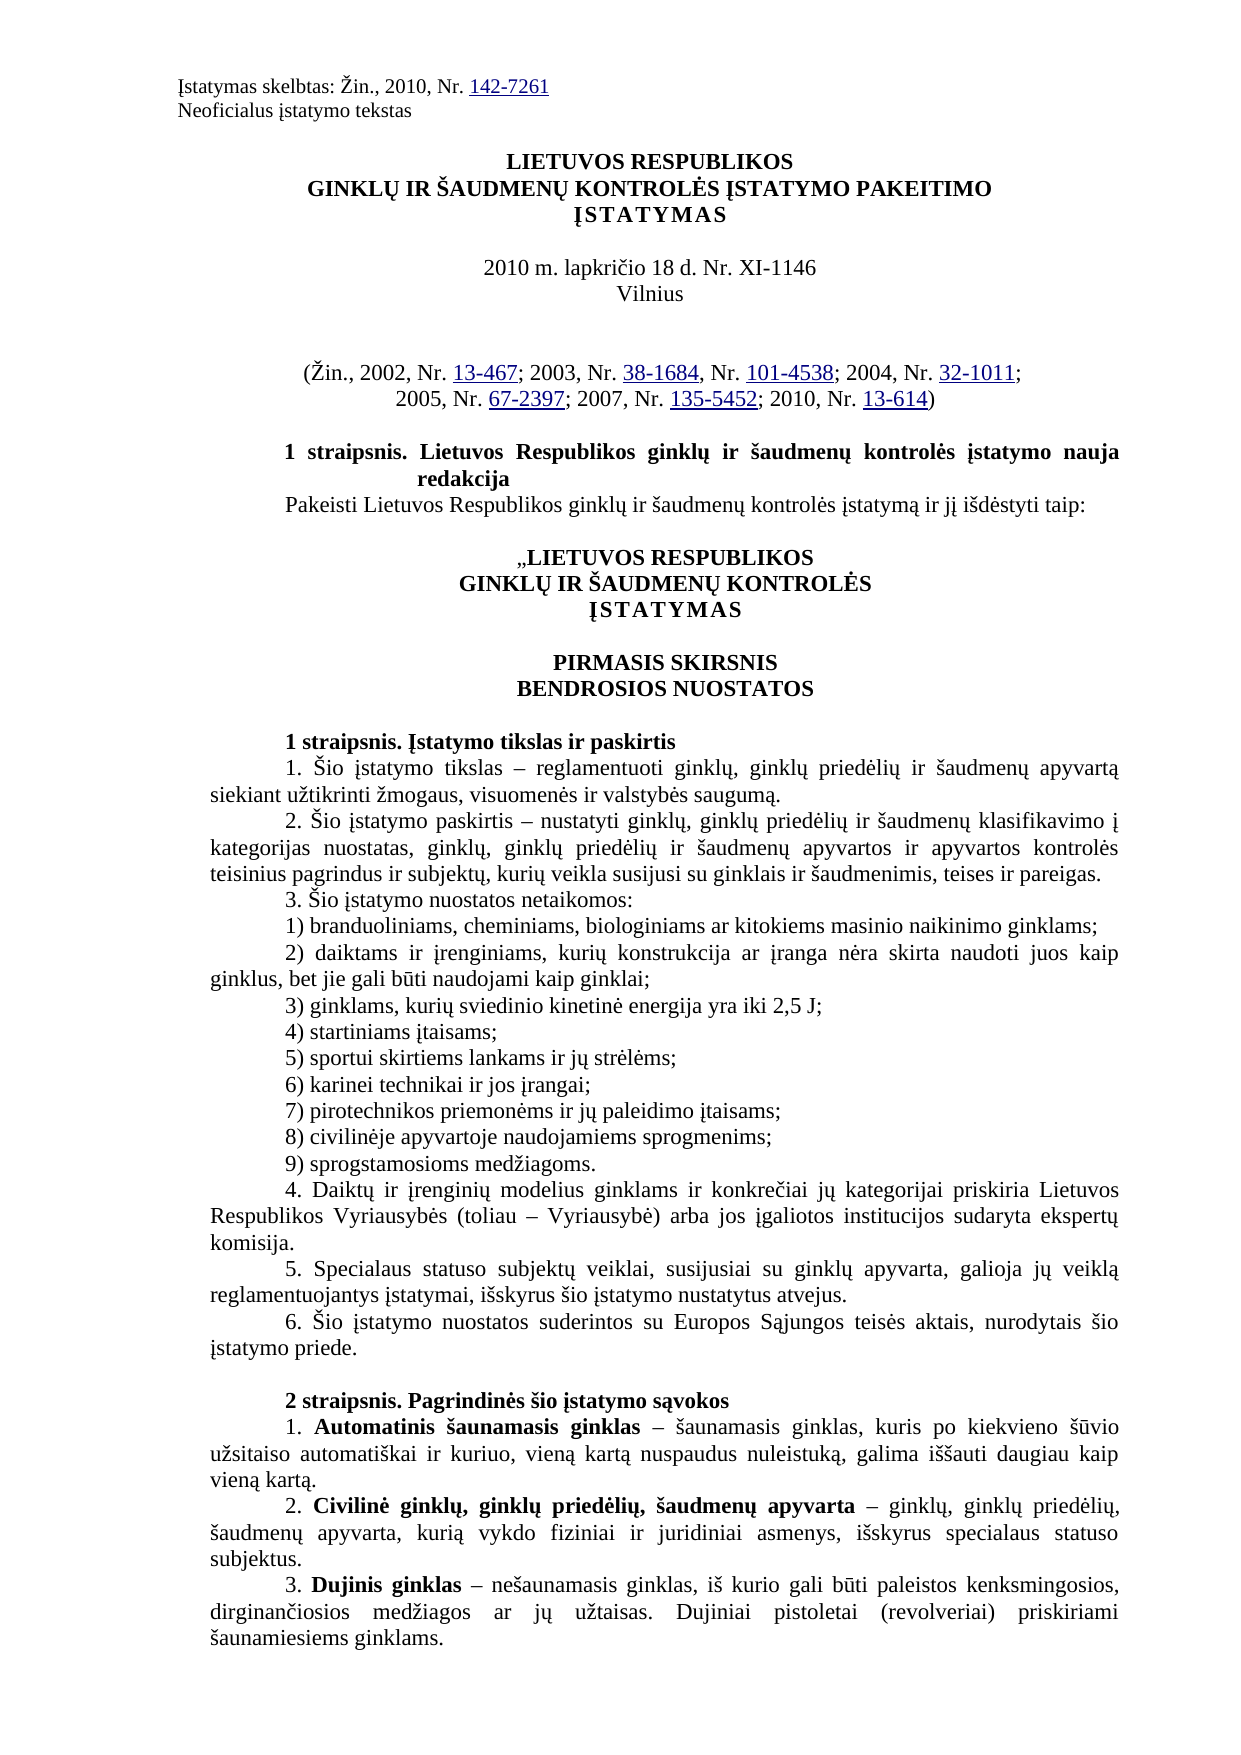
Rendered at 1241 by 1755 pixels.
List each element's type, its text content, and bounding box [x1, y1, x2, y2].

text 2. Šio įstatymo paskirtis – nustatyti ginklų, ginklų priedėlių ir šaudmenų klasifikavimo į kategorijas nuostatas, ginklų, ginklų priedėlių ir šaudmenų apyvartos ir apyvartos kontrolės teisinius pagrindus ir subjektų, kurių veikla susijusi su ginklais ir šaudmenimis, teises ir pareigas. [210, 807, 1120, 886]
text 5) sportui skirtiems lankams ir jų strėlėms; [210, 1044, 1120, 1071]
text Įstatymas skelbtas: Žin., 2010, Nr. 142-7261 [177, 74, 1122, 98]
text 6) karinei technikai ir jos įrangai; [210, 1071, 1120, 1097]
text 6. Šio įstatymo nuostatos suderintos su Europos Sąjungos teisės aktais, nurodytais šio įstatymo priede. [210, 1308, 1120, 1361]
text (Žin., 2002, Nr. 13-467; 2003, Nr. 38-1684, Nr. 101-4538; 2004, Nr. 32-1011; [210, 359, 1120, 386]
text 2) daiktams ir įrenginiams, kurių konstrukcija ar įranga nėra skirta naudoti juos kaip ginklus, bet jie gali būti naudojami kaip ginklai; [210, 939, 1120, 992]
text 1) branduoliniams, cheminiams, biologiniams ar kitokiems masinio naikinimo ginklams; [210, 913, 1120, 939]
text 5. Specialaus statuso subjektų veiklai, susijusiai su ginklų apyvarta, galioja jų veiklą reglamentuojantys įstatymai, išskyrus šio įstatymo nustatytus atvejus. [210, 1255, 1120, 1308]
text 4. Daiktų ir įrenginių modelius ginklams ir konkrečiai jų kategorijai priskiria Lietuvos Respublikos Vyriausybės (toliau – Vyriausybė) arba jos įgaliotos institucijos sudaryta ekspertų komisija. [210, 1176, 1120, 1255]
text Neoficialus įstatymo tekstas [177, 98, 1122, 122]
text LIETUVOS RESPUBLIKOS [177, 148, 1122, 175]
text 2. Civilinė ginklų, ginklų priedėlių, šaudmenų apyvarta – ginklų, ginklų priedėlių, šaudmenų apyvarta, kurią vykdo fiziniai ir juridiniai asmenys, išskyrus specialaus statuso subjektus. [210, 1492, 1120, 1571]
text 2 straipsnis. Pagrindinės šio įstatymo sąvokos [210, 1387, 1120, 1413]
text 1 straipsnis. Lietuvos Respublikos ginklų ir šaudmenų kontrolės įstatymo nauja redakcija [284, 438, 1120, 491]
text 2005, Nr. 67-2397; 2007, Nr. 135-5452; 2010, Nr. 13-614) [210, 386, 1120, 412]
text GINKLŲ IR ŠAUDMENŲ KONTROLĖS [210, 570, 1120, 596]
text 9) sprogstamosioms medžiagoms. [210, 1150, 1120, 1176]
text „LIETUVOS RESPUBLIKOS [210, 544, 1120, 570]
text 7) pirotechnikos priemonėms ir jų paleidimo įtaisams; [210, 1097, 1120, 1123]
text BENDROSIOS NUOSTATOS [210, 675, 1120, 702]
text GINKLŲ IR ŠAUDMENŲ KONTROLĖS ĮSTATYMO PAKEITIMO [177, 175, 1122, 201]
text 3) ginklams, kurių sviedinio kinetinė energija yra iki 2,5 J; [210, 992, 1120, 1018]
text 4) startiniams įtaisams; [210, 1018, 1120, 1044]
text 3. Šio įstatymo nuostatos netaikomos: [210, 886, 1120, 913]
text 1. Automatinis šaunamasis ginklas – šaunamasis ginklas, kuris po kiekvieno šūvio užsitaiso automatiškai ir kuriuo, vieną kartą nuspaudus nuleistuką, galima iššauti daugiau kaip vieną kartą. [210, 1413, 1120, 1492]
text ĮSTATYMAS [177, 201, 1122, 227]
subtitle PIRMASIS SKIRSNIS [210, 649, 1120, 675]
text 8) civilinėje apyvartoje naudojamiems sprogmenims; [210, 1123, 1120, 1150]
text 1 straipsnis. Įstatymo tikslas ir paskirtis [210, 728, 1120, 754]
text Pakeisti Lietuvos Respublikos ginklų ir šaudmenų kontrolės įstatymą ir jį išdėstyti taip: [210, 491, 1120, 517]
text 3. Dujinis ginklas – nešaunamasis ginklas, iš kurio gali būti paleistos kenksmingosios, dirginančiosios medžiagos ar jų užtaisas. Dujiniai pistoletai (revolveriai) priskiriami šaunamiesiems ginklams. [210, 1571, 1120, 1651]
text ĮSTATYMAS [210, 596, 1120, 623]
text 2010 m. lapkričio 18 d. Nr. XI-1146 Vilnius [177, 254, 1122, 306]
text 1. Šio įstatymo tikslas – reglamentuoti ginklų, ginklų priedėlių ir šaudmenų apyvartą siekiant užtikrinti žmogaus, visuomenės ir valstybės saugumą. [210, 754, 1120, 807]
